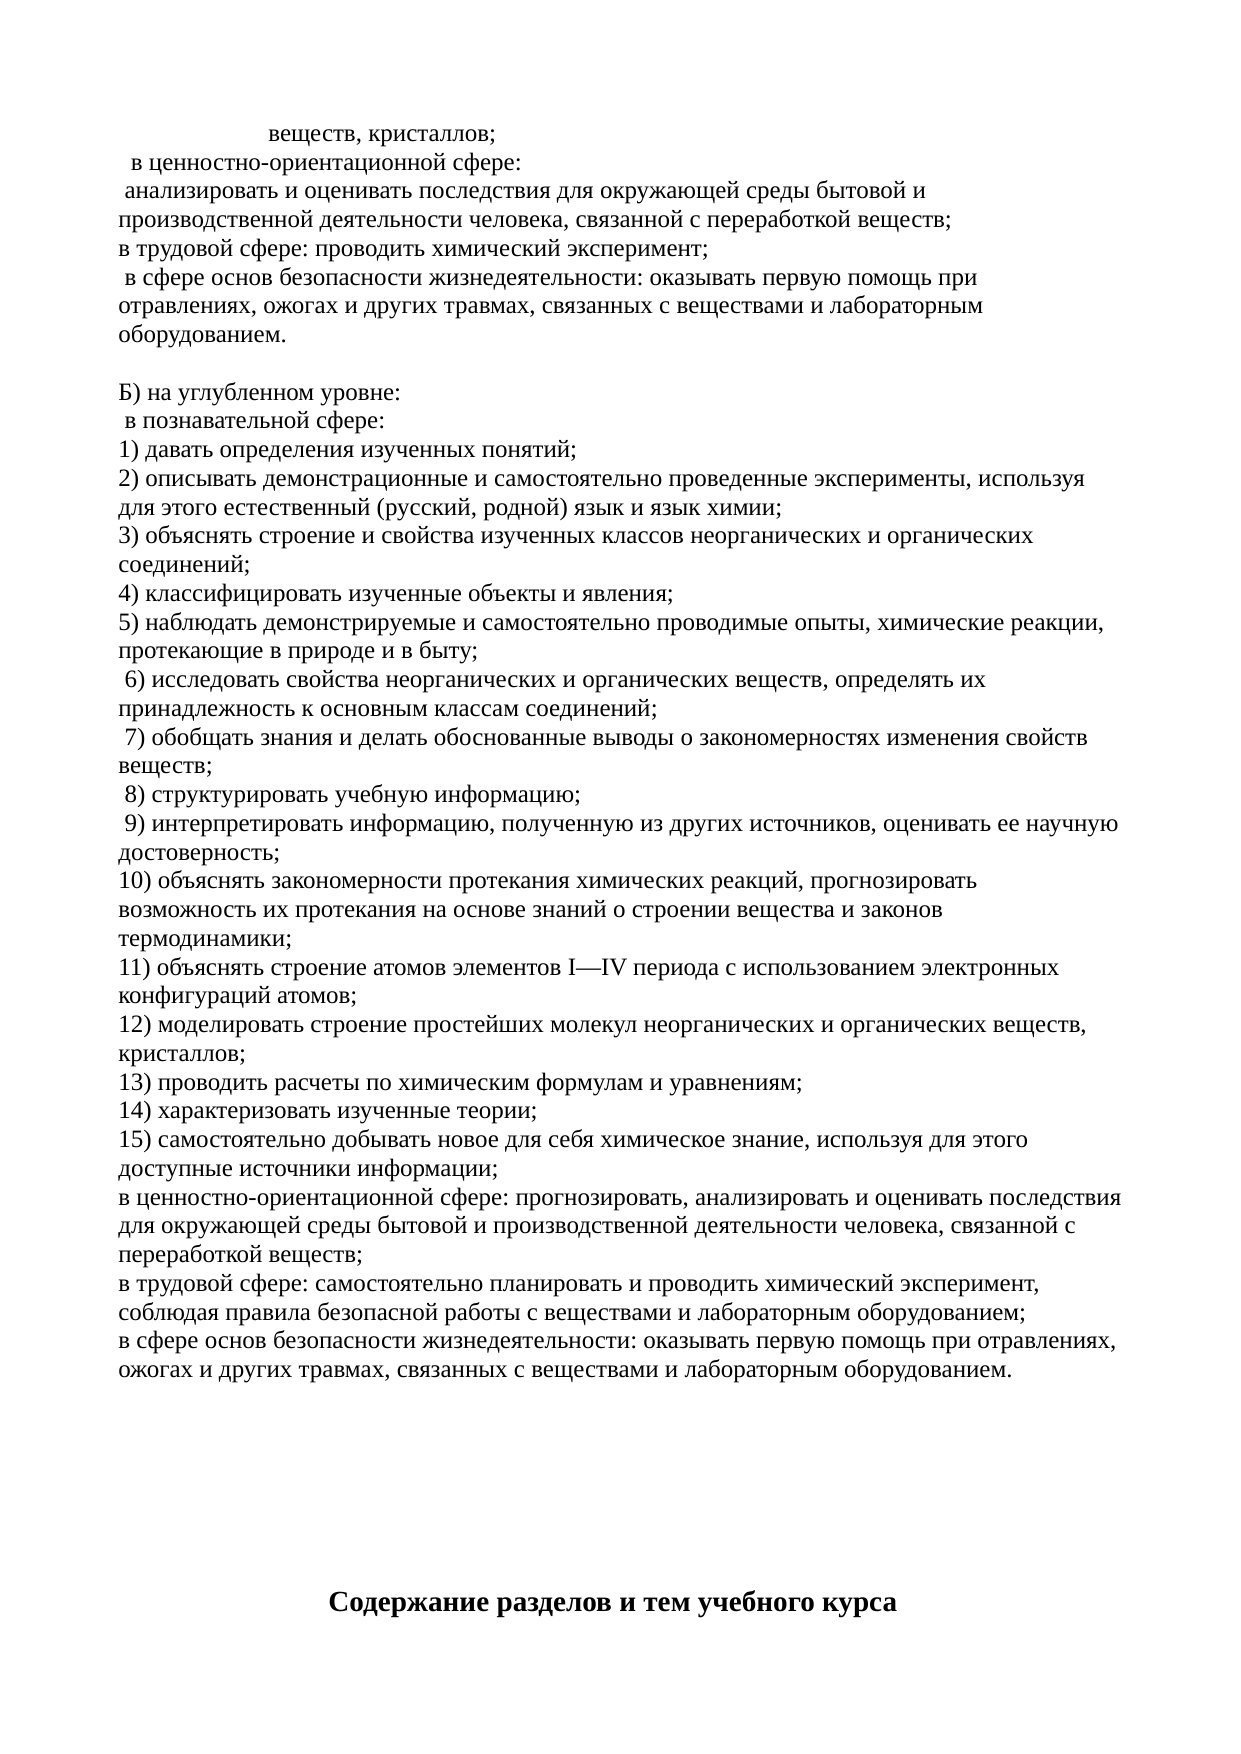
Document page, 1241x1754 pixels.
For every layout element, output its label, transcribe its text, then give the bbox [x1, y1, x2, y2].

text 2) описывать демонстрационные и самостоятельно проведенные эксперименты, используя для этого естественный (русский, родной) язык и язык химии; [118, 463, 1122, 521]
text 6) исследовать свойства неорганических и органических веществ, определять их принадлежность к основным классам соединений; [118, 664, 1122, 722]
text в познавательной сфере: [118, 406, 1122, 434]
text 11) объяснять строение атомов элементов I—IV периода с использованием электронных конфигураций атомов; [118, 952, 1122, 1009]
text Содержание разделов и тем учебного курса [118, 1584, 1107, 1618]
text в трудовой сфере: проводить химический эксперимент; [118, 233, 1122, 262]
text 12) моделировать строение простейших молекул неорганических и органических веществ, кристаллов; [118, 1009, 1122, 1067]
list веществ, кристаллов; [231, 118, 1122, 147]
text в сфере основ безопасности жизнедеятельности: оказывать первую помощь при отравлениях, ожогах и других травмах, связанных с веществами и лабораторным оборудованием. [118, 262, 1122, 348]
text 14) характеризовать изученные теории; [118, 1096, 1122, 1124]
text 15) самостоятельно добывать новое для себя химическое знание, используя для этого доступные источники информации; [118, 1124, 1122, 1182]
text 8) структурировать учебную информацию; [118, 779, 1122, 808]
text 3) объяснять строение и свойства изученных классов неорганических и органических соединений; [118, 521, 1122, 578]
text в трудовой сфере: самостоятельно планировать и проводить химический эксперимент, соблюдая правила безопасной работы с веществами и лабораторным оборудованием; [118, 1268, 1122, 1326]
text в ценностно-ориентационной сфере: [118, 147, 1122, 176]
text 9) интерпретировать информацию, полученную из других источников, оценивать ее научную достоверность; [118, 808, 1122, 866]
text 4) классифицировать изученные объекты и явления; [118, 578, 1122, 607]
text 5) наблюдать демонстрируемые и самостоятельно проводимые опыты, химические реакции, протекающие в природе и в быту; [118, 607, 1122, 664]
text анализировать и оценивать последствия для окружающей среды бытовой и производственной деятельности человека, связанной с переработкой веществ; [118, 176, 1122, 233]
text в ценностно-ориентационной сфере: прогнозировать, анализировать и оценивать последствия для окружающей среды бытовой и производственной деятельности человека, связанной с переработкой веществ; [118, 1182, 1122, 1268]
text 7) обобщать знания и делать обоснованные выводы о закономерностях изменения свойств веществ; [118, 722, 1122, 779]
text 1) давать определения изученных понятий; [118, 434, 1122, 463]
text в сфере основ безопасности жизнедеятельности: оказывать первую помощь при отравлениях, ожогах и других травмах, связанных с веществами и лабораторным оборудованием. [118, 1326, 1122, 1383]
text 10) объяснять закономерности протекания химических реакций, прогнозировать возможность их протекания на основе знаний о строении вещества и законов термодинамики; [118, 866, 1122, 952]
text 13) проводить расчеты по химическим формулам и уравнениям; [118, 1067, 1122, 1096]
text Б) на углубленном уровне: [118, 377, 1122, 406]
